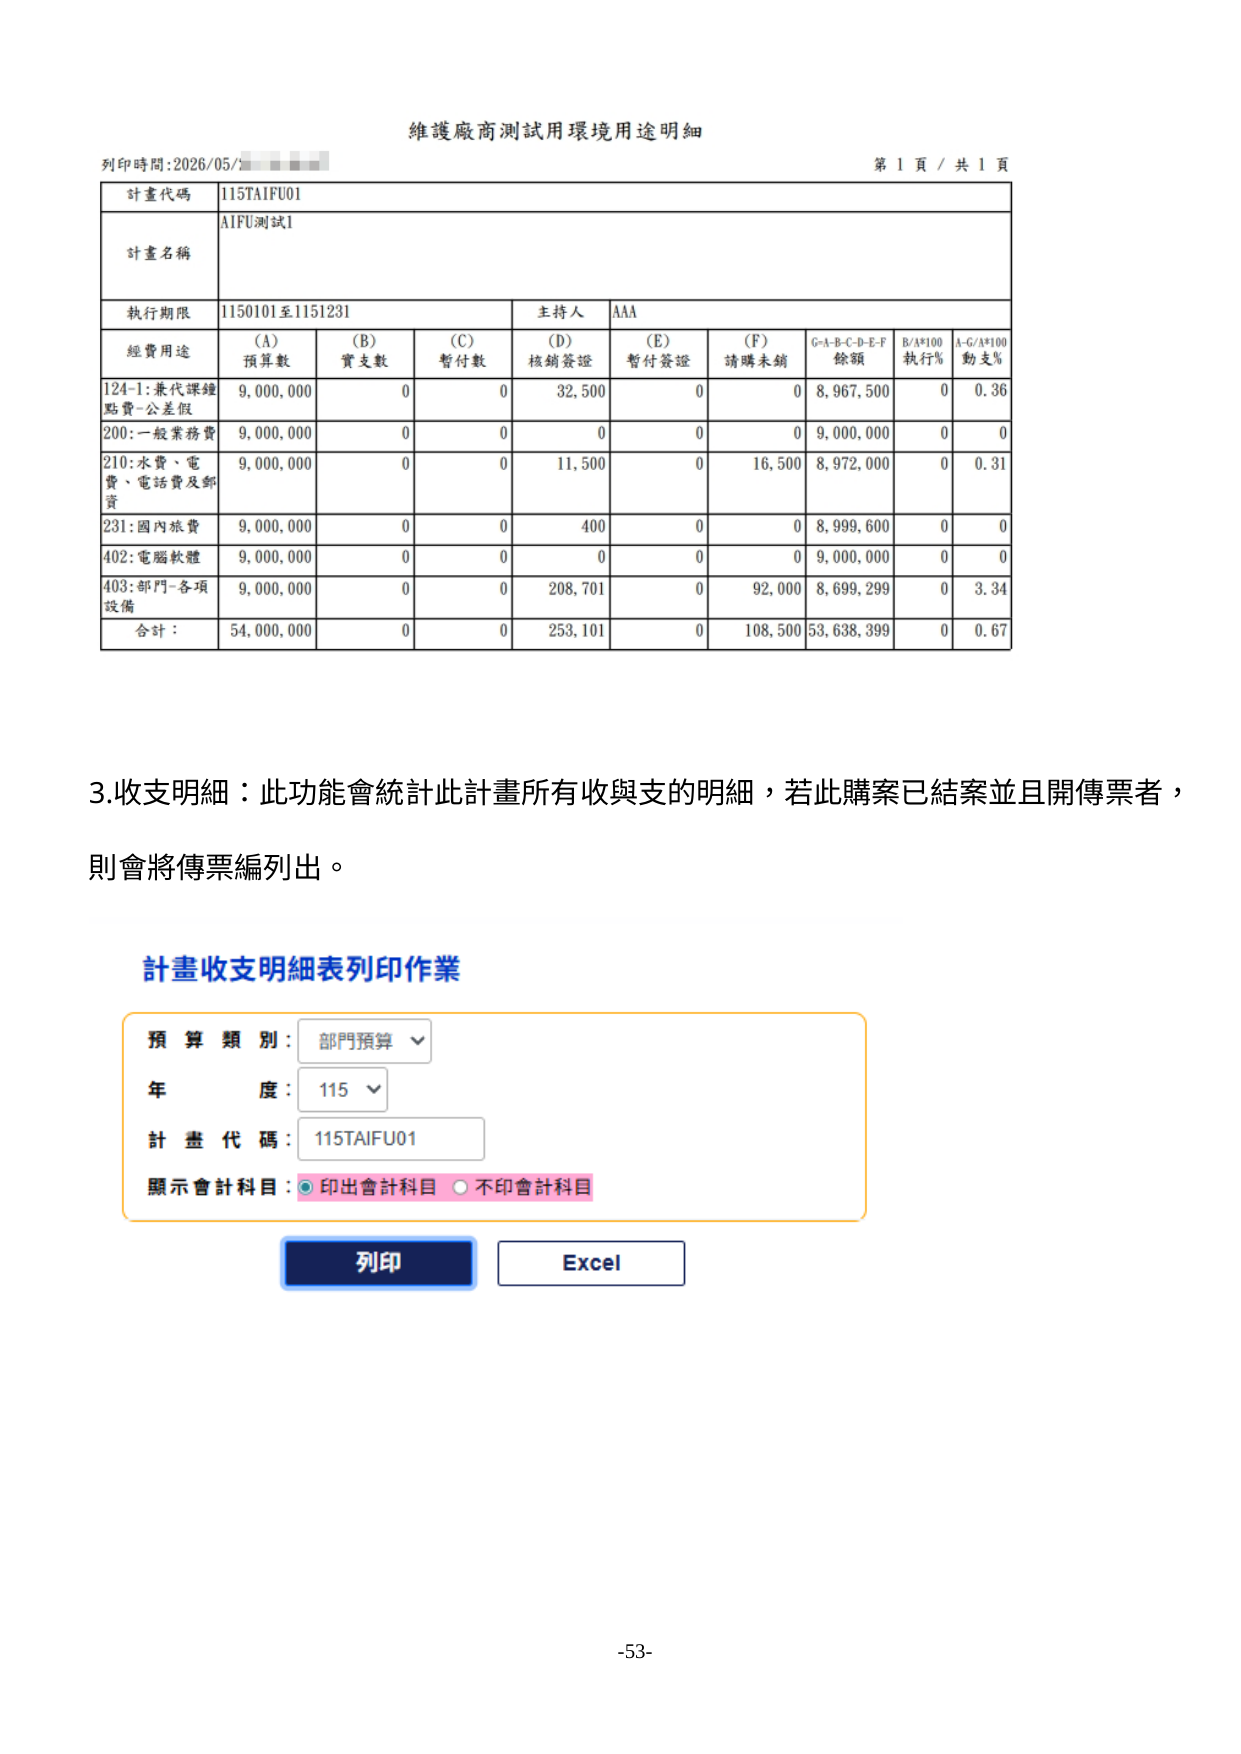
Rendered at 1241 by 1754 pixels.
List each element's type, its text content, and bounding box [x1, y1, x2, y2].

picture [88, 91, 1027, 703]
picture [88, 917, 903, 1302]
text 3.收支明細：此功能會統計此計畫所有收與支的明細，若此購案已結案並且開傳票者，則會將傳票編列出。 [89, 753, 1181, 903]
